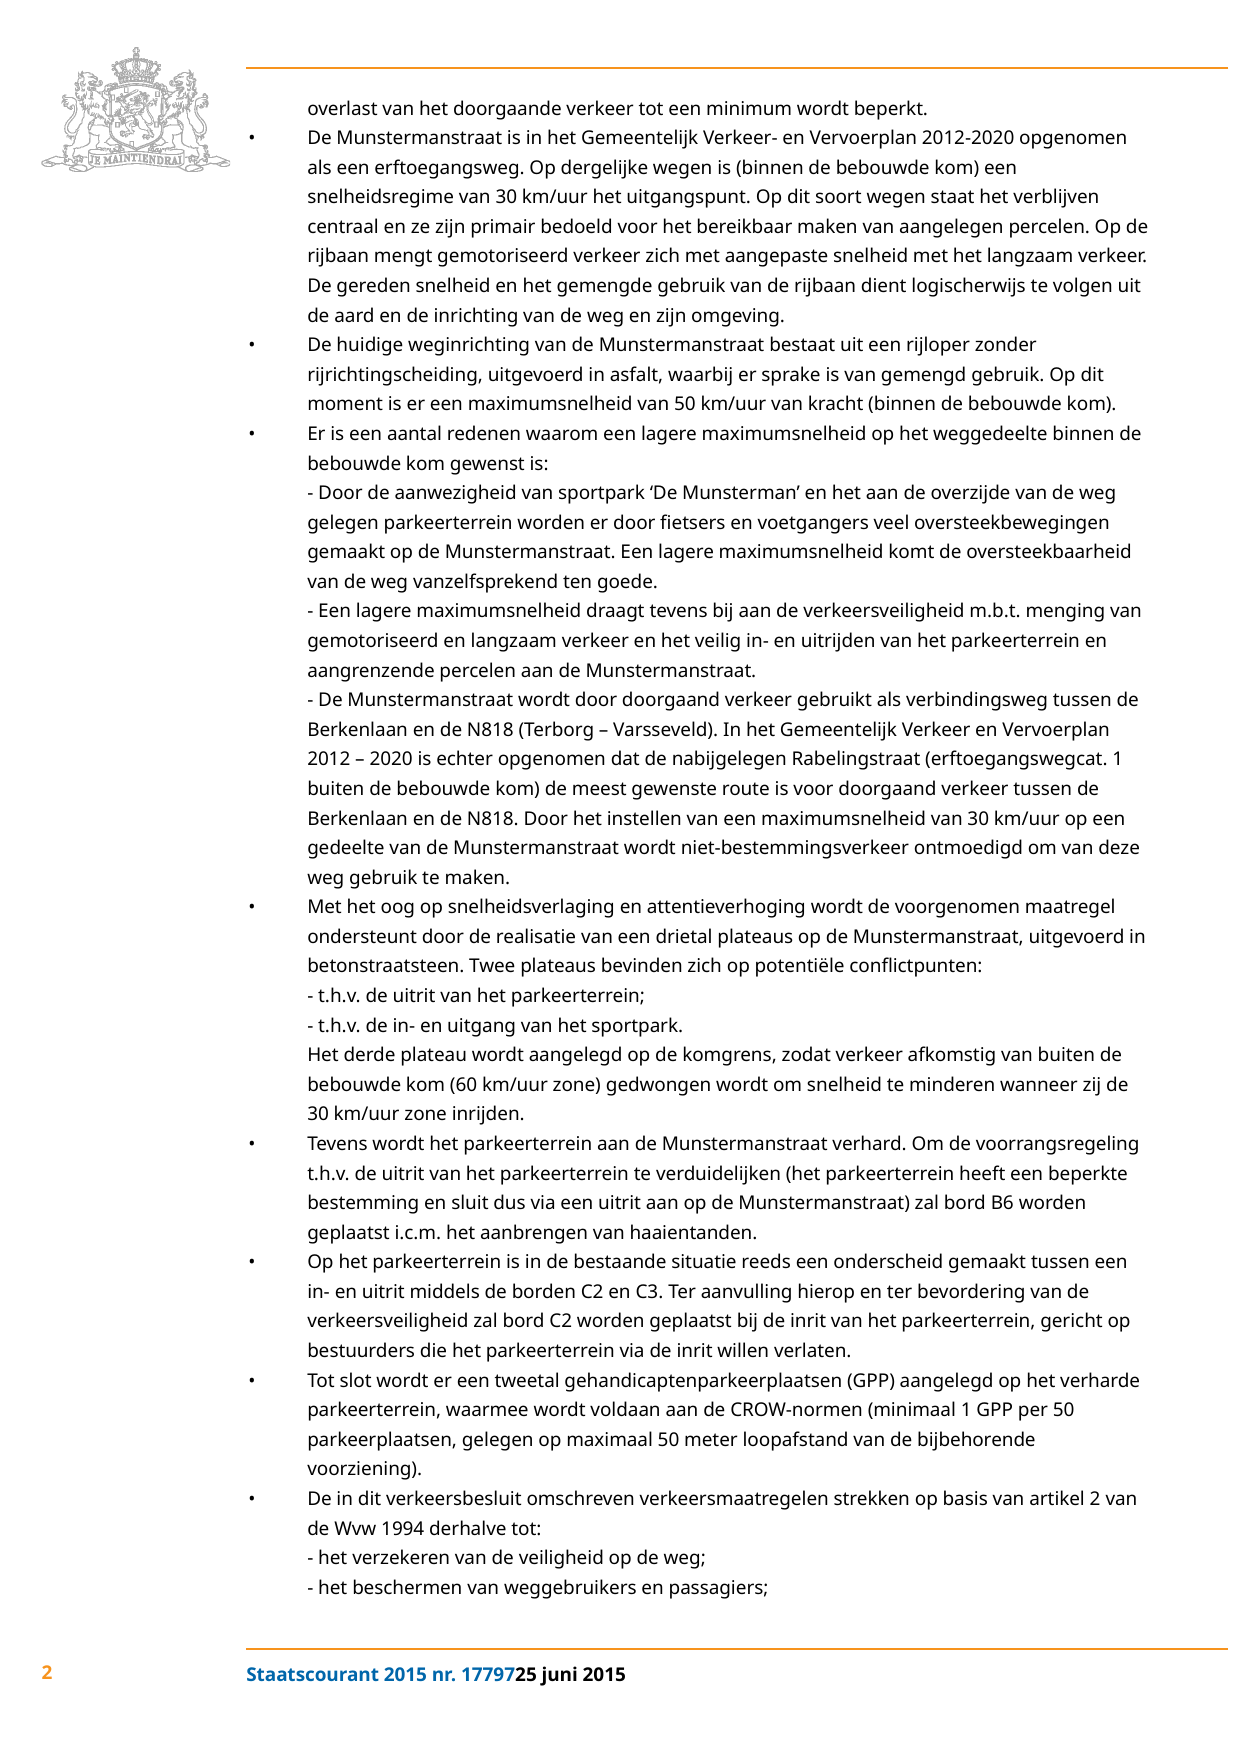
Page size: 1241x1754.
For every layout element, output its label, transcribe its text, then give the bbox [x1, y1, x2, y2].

list Met het oog op snelheidsverlaging en attentieverhoging wordt de voorgenomen maatregel ondersteunt door de realisatie van een drietal plateaus op de Munstermanstraat, uitgevoerd in betonstraatsteen. Twee plateaus bevinden zich op potentiële conflictpunten: [248, 893, 1152, 978]
list - Een lagere maximumsnelheid draagt tevens bij aan de verkeersveiligheid m.b.t. menging van gemotoriseerd en langzaam verkeer en het veilig in- en uitrijden van het parkeerterrein en aangrenzende percelen aan de Munstermanstraat. [248, 598, 1152, 683]
list overlast van het doorgaande verkeer tot een minimum wordt beperkt. [248, 95, 1152, 121]
list Tot slot wordt er een tweetal gehandicaptenparkeerplaatsen (GPP) aangelegd op het verharde parkeerterrein, waarmee wordt voldaan aan de CROW-normen (minimaal 1 GPP per 50 parkeerplaatsen, gelegen op maximaal 50 meter loopafstand van de bijbehorende voorziening). [248, 1367, 1152, 1481]
list - De Munstermanstraat wordt door doorgaand verkeer gebruikt als verbindingsweg tussen de Berkenlaan en de N818 (Terborg – Varsseveld). In het Gemeentelijk Verkeer en Vervoerplan 2012 – 2020 is echter opgenomen dat de nabijgelegen Rabelingstraat (erftoegangswegcat. 1 buiten de bebouwde kom) de meest gewenste route is voor doorgaand verkeer tussen de Berkenlaan en de N818. Door het instellen van een maximumsnelheid van 30 km/uur op een gedeelte van de Munstermanstraat wordt niet-bestemmingsverkeer ontmoedigd om van deze weg gebruik te maken. [248, 686, 1152, 890]
list - het beschermen van weggebruikers en passagiers; [248, 1574, 1152, 1600]
list De Munstermanstraat is in het Gemeentelijk Verkeer- en Vervoerplan 2012-2020 opgenomen als een erftoegangsweg. Op dergelijke wegen is (binnen de bebouwde kom) een snelheidsregime van 30 km/uur het uitgangspunt. Op dit soort wegen staat het verblijven centraal en ze zijn primair bedoeld voor het bereikbaar maken van aangelegen percelen. Op de rijbaan mengt gemotoriseerd verkeer zich met aangepaste snelheid met het langzaam verkeer. De gereden snelheid en het gemengde gebruik van de rijbaan dient logischerwijs te volgen uit de aard en de inrichting van de weg en zijn omgeving. [248, 124, 1152, 328]
list Tevens wordt het parkeerterrein aan de Munstermanstraat verhard. Om de voorrangsregeling t.h.v. de uitrit van het parkeerterrein te verduidelijken (het parkeerterrein heeft een beperkte bestemming en sluit dus via een uitrit aan op de Munstermanstraat) zal bord B6 worden geplaatst i.c.m. het aanbrengen van haaientanden. [248, 1130, 1152, 1245]
picture [41, 47, 231, 172]
list Het derde plateau wordt aangelegd op de komgrens, zodat verkeer afkomstig van buiten de bebouwde kom (60 km/uur zone) gedwongen wordt om snelheid te minderen wanneer zij de 30 km/uur zone inrijden. [248, 1041, 1152, 1126]
list De huidige weginrichting van de Munstermanstraat bestaat uit een rijloper zonder rijrichtingscheiding, uitgevoerd in asfalt, waarbij er sprake is van gemengd gebruik. Op dit moment is er een maximumsnelheid van 50 km/uur van kracht (binnen de bebouwde kom). [248, 331, 1152, 416]
list De in dit verkeersbesluit omschreven verkeersmaatregelen strekken op basis van artikel 2 van de Wvw 1994 derhalve tot: [248, 1485, 1152, 1541]
list - t.h.v. de uitrit van het parkeerterrein; [248, 982, 1152, 1008]
list Er is een aantal redenen waarom een lagere maximumsnelheid op het weggedeelte binnen de bebouwde kom gewenst is: [248, 420, 1152, 476]
list - Door de aanwezigheid van sportpark ‘De Munsterman’ en het aan de overzijde van de weg gelegen parkeerterrein worden er door fietsers en voetgangers veel oversteekbewegingen gemaakt op de Munstermanstraat. Een lagere maximumsnelheid komt de oversteekbaarheid van de weg vanzelfsprekend ten goede. [248, 479, 1152, 594]
list - t.h.v. de in- en uitgang van het sportpark. [248, 1012, 1152, 1038]
list Op het parkeerterrein is in de bestaande situatie reeds een onderscheid gemaakt tussen een in- en uitrit middels de borden C2 en C3. Ter aanvulling hierop en ter bevordering van de verkeersveiligheid zal bord C2 worden geplaatst bij de inrit van het parkeerterrein, gericht op bestuurders die het parkeerterrein via de inrit willen verlaten. [248, 1248, 1152, 1363]
list - het verzekeren van de veiligheid op de weg; [248, 1544, 1152, 1570]
